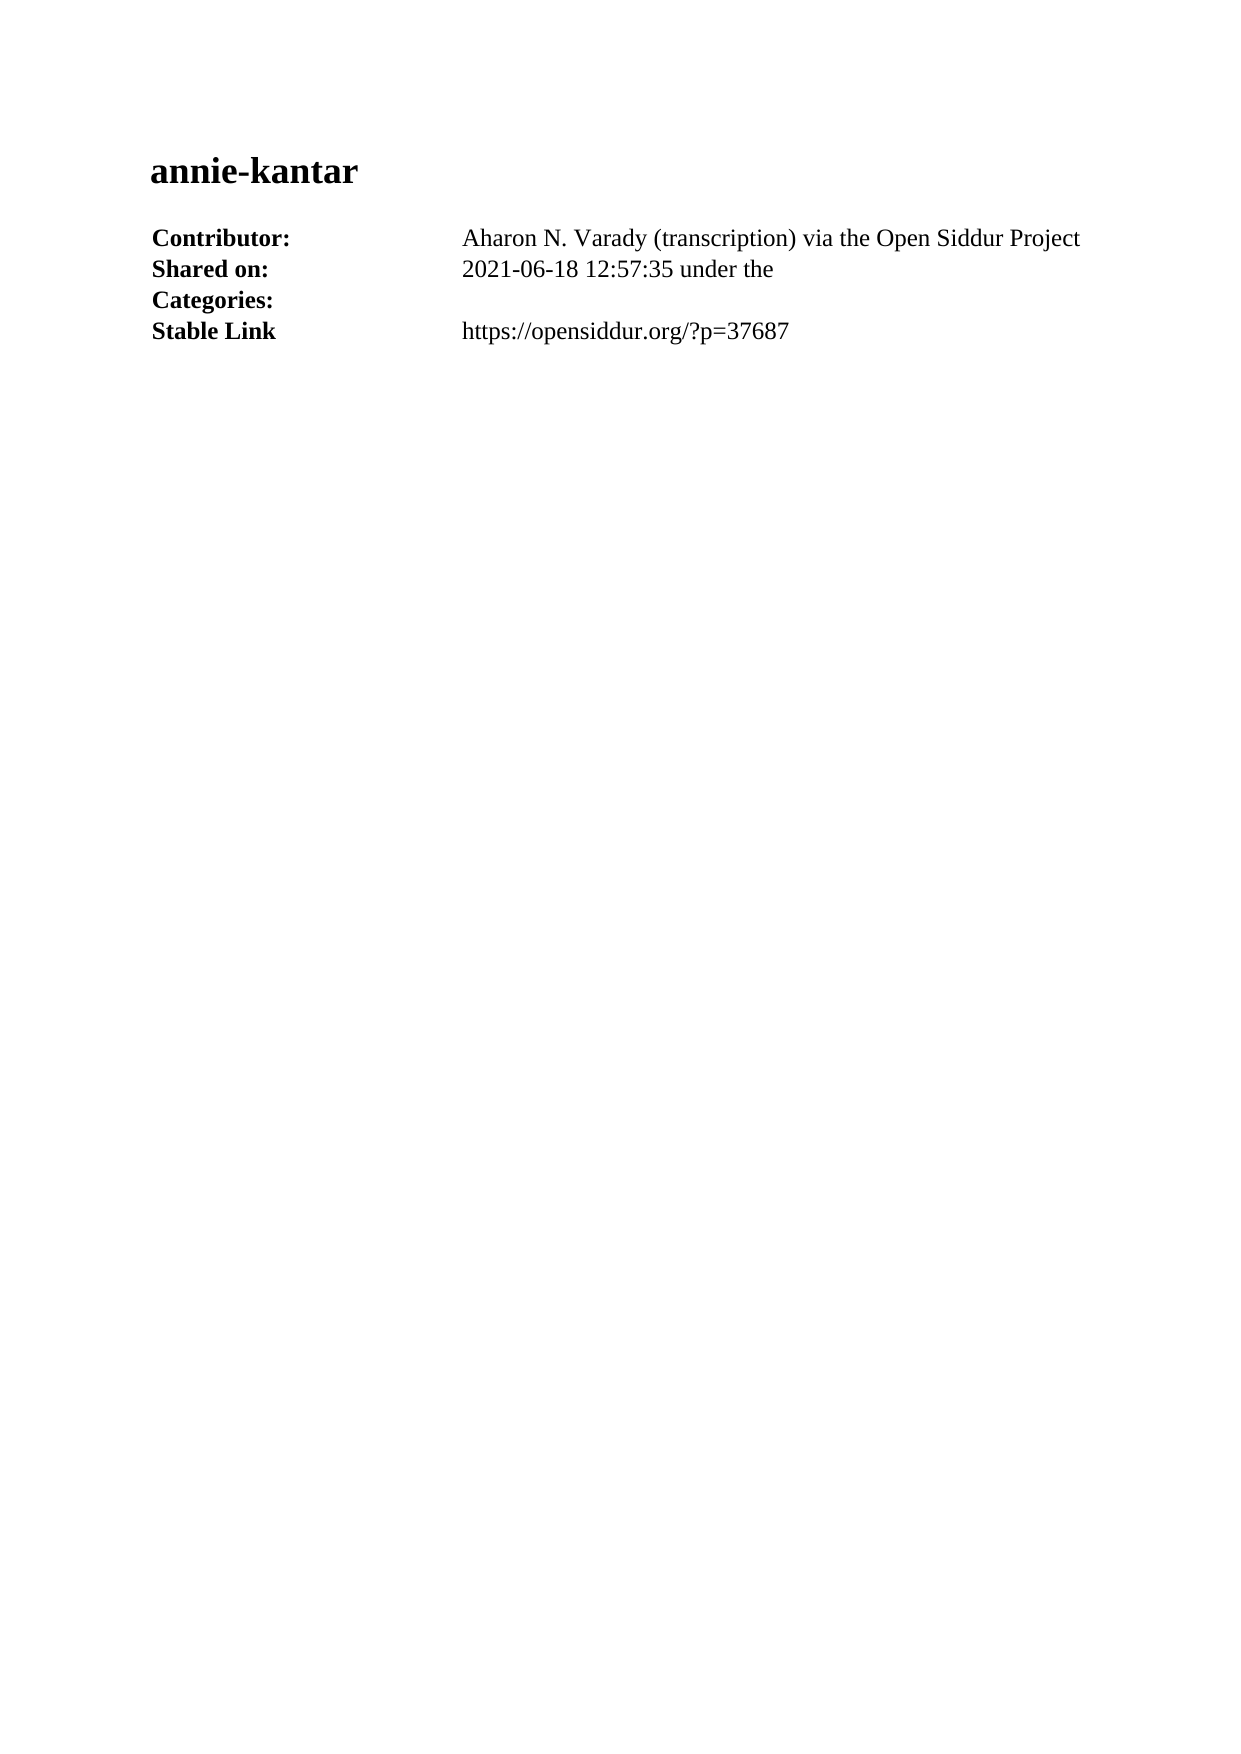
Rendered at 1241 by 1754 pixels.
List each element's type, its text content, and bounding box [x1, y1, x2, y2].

table_header Contributor: [150, 223, 460, 253]
subtitle annie-kantar [150, 150, 1090, 192]
table_cell https://opensiddur.org/?p=37687 [460, 315, 1090, 346]
table_cell Stable Link [150, 315, 460, 346]
table_cell Shared on: [150, 254, 460, 284]
table_header Aharon N. Varady (transcription) via the Open Siddur Project [460, 223, 1090, 253]
table_cell [460, 284, 1090, 315]
table_cell 2021-06-18 12:57:35 under the [460, 254, 1090, 284]
table_cell Categories: [150, 284, 460, 315]
